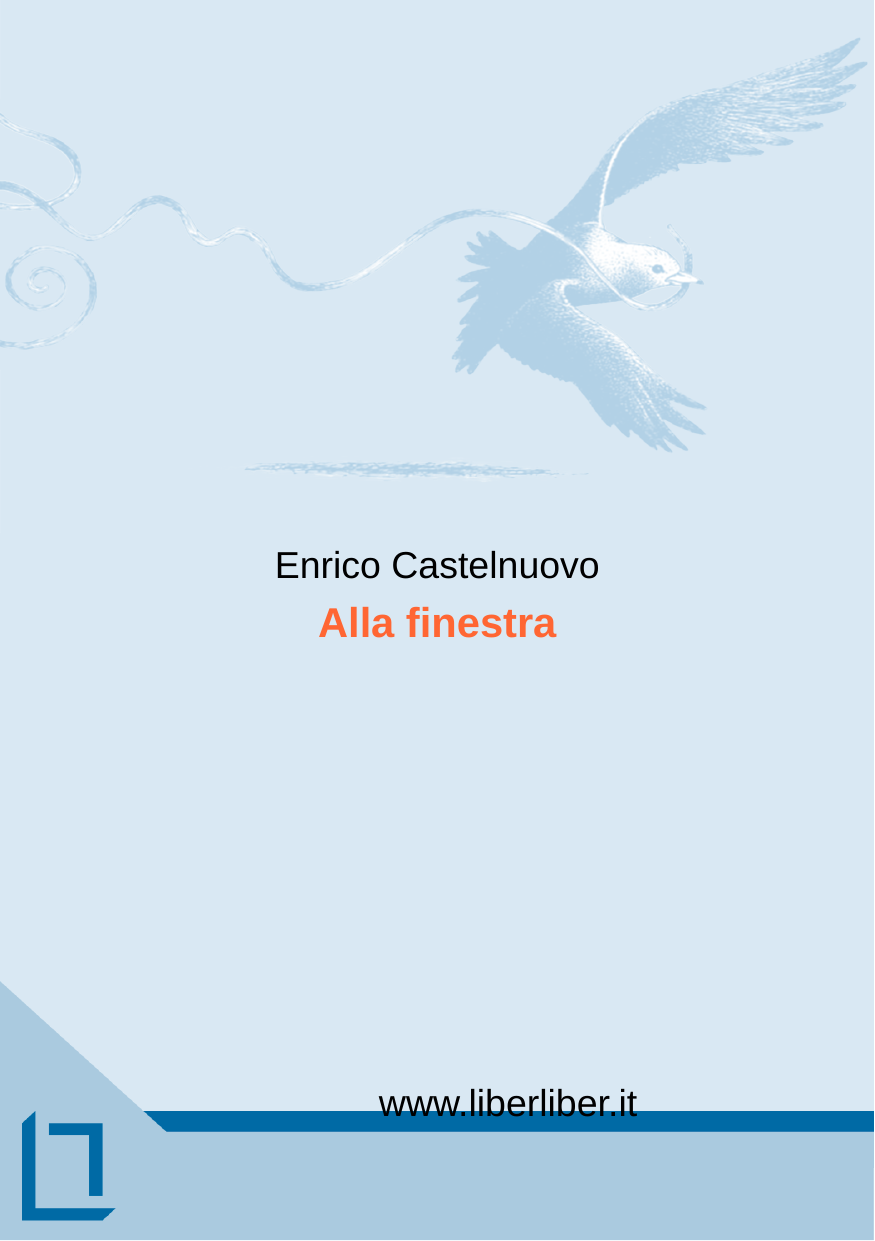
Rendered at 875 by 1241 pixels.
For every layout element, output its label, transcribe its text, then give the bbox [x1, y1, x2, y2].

picture [0, 0, 874, 1241]
text Alla finestra [94, 598, 779, 646]
text Enrico Castelnuovo [94, 543, 779, 586]
text www.liberliber.it [331, 1081, 685, 1124]
